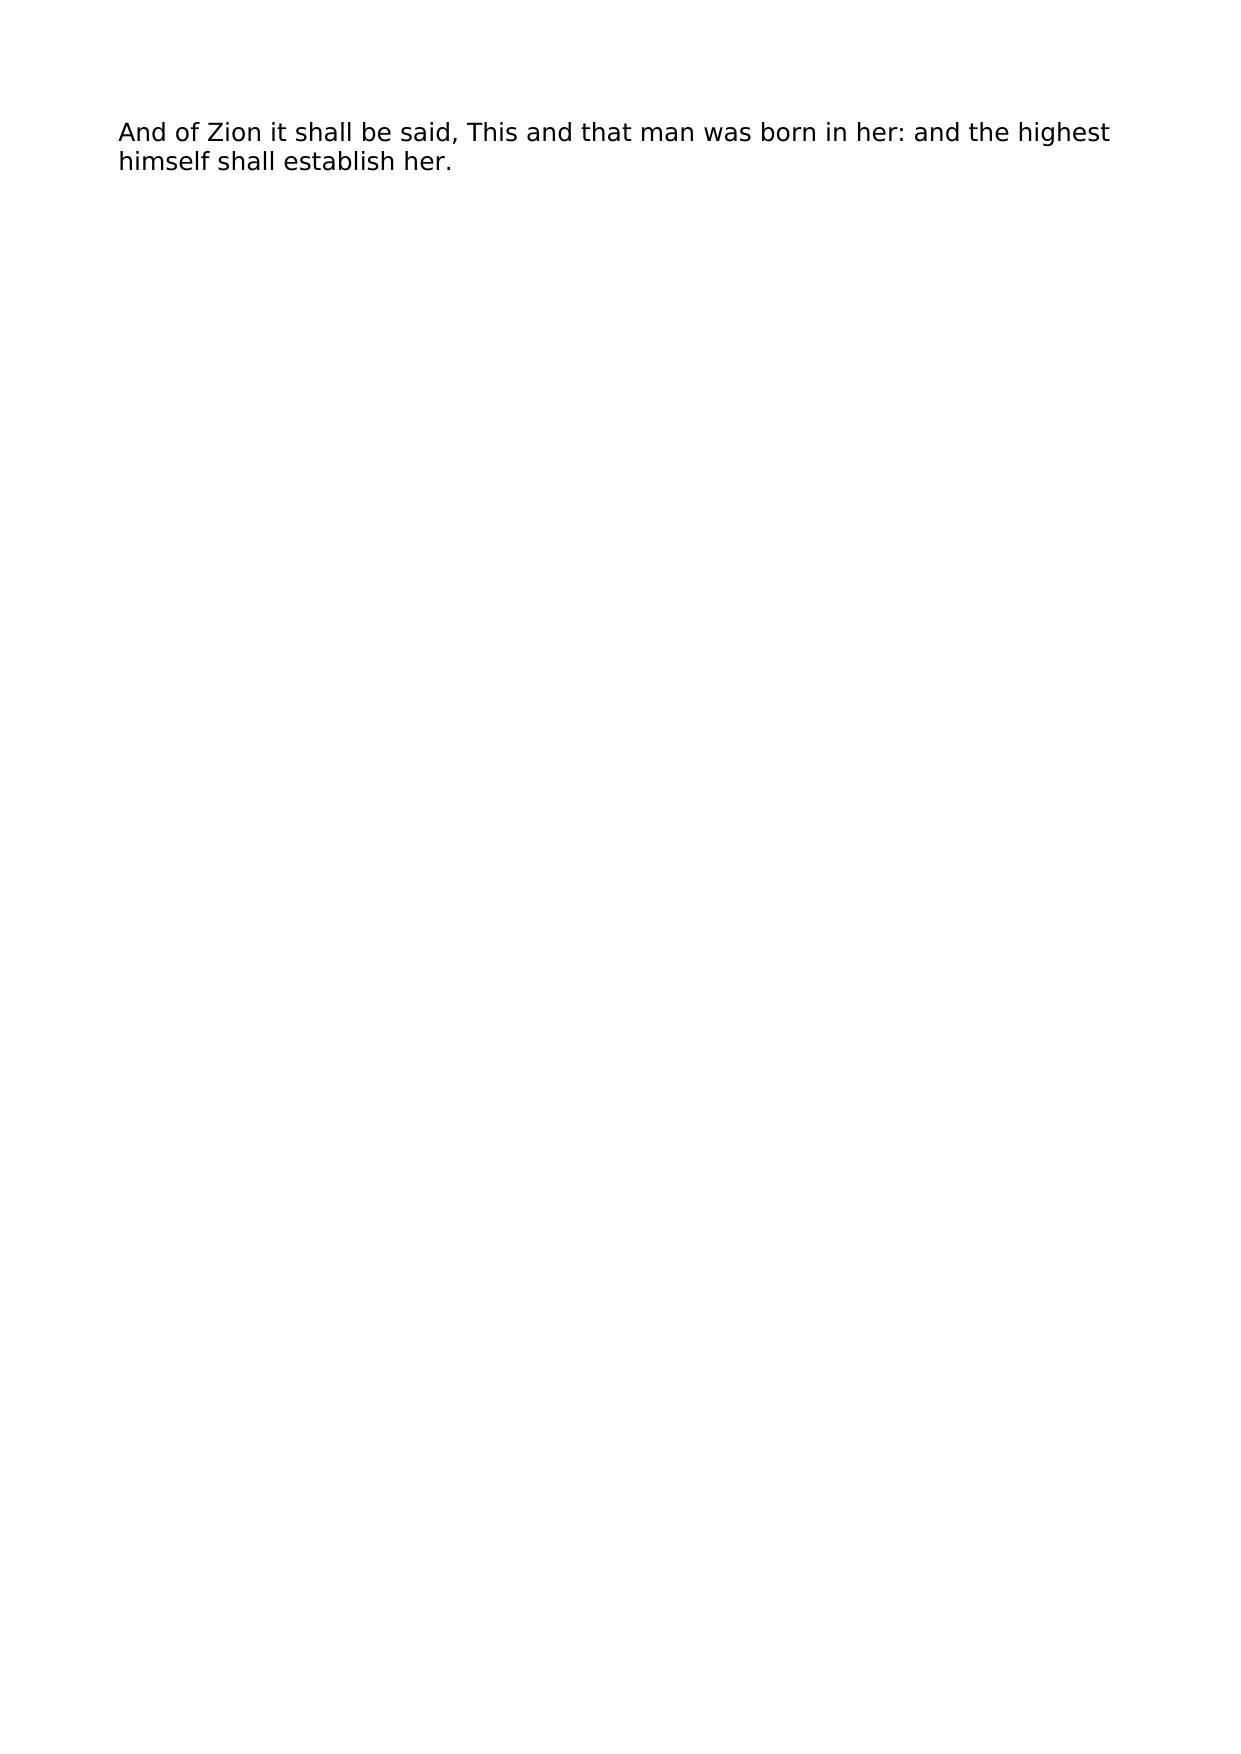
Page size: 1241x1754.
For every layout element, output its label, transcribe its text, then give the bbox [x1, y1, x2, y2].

text And of Zion it shall be said, This and that man was born in her: and the highest himself shall establish her. [118, 118, 1122, 176]
